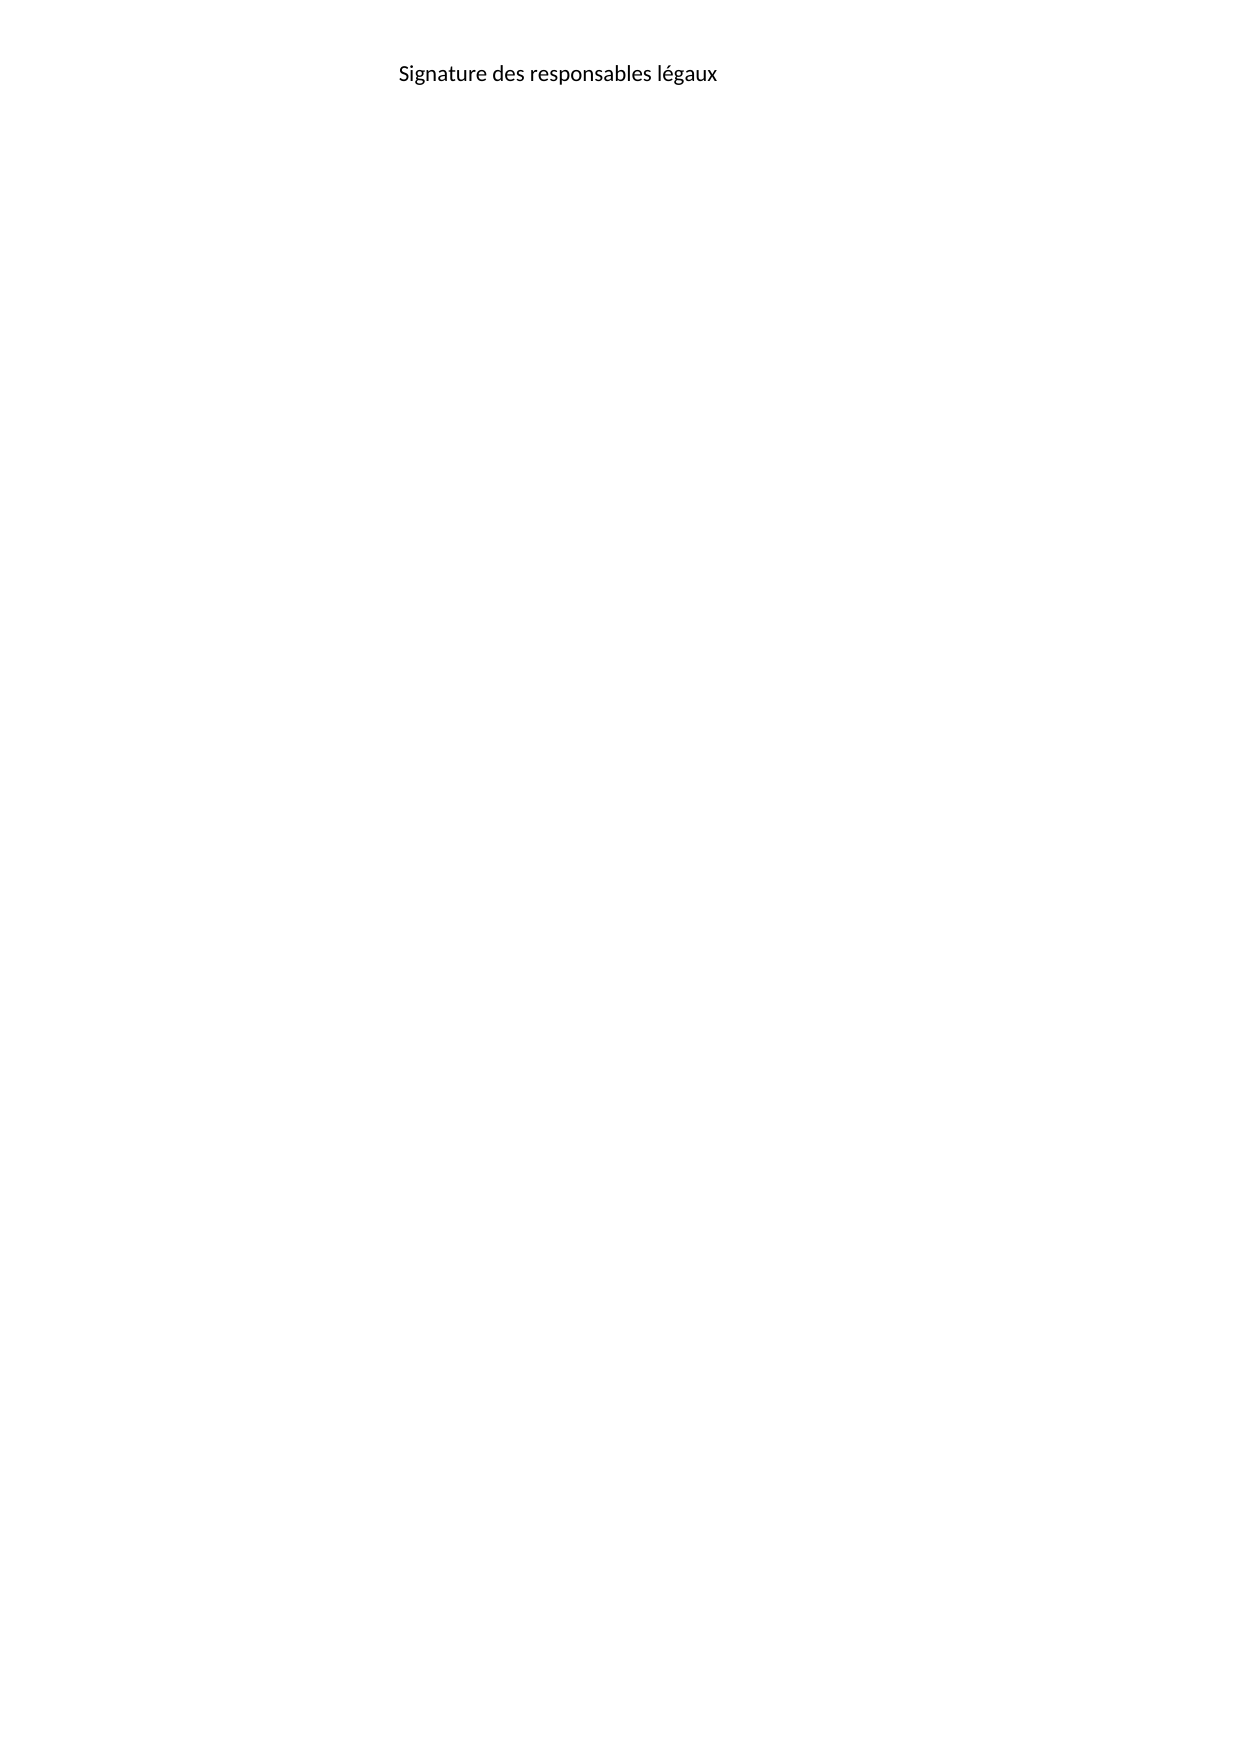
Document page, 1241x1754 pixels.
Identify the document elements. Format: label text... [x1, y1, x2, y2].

text Signature des responsables légaux [103, 59, 1137, 87]
